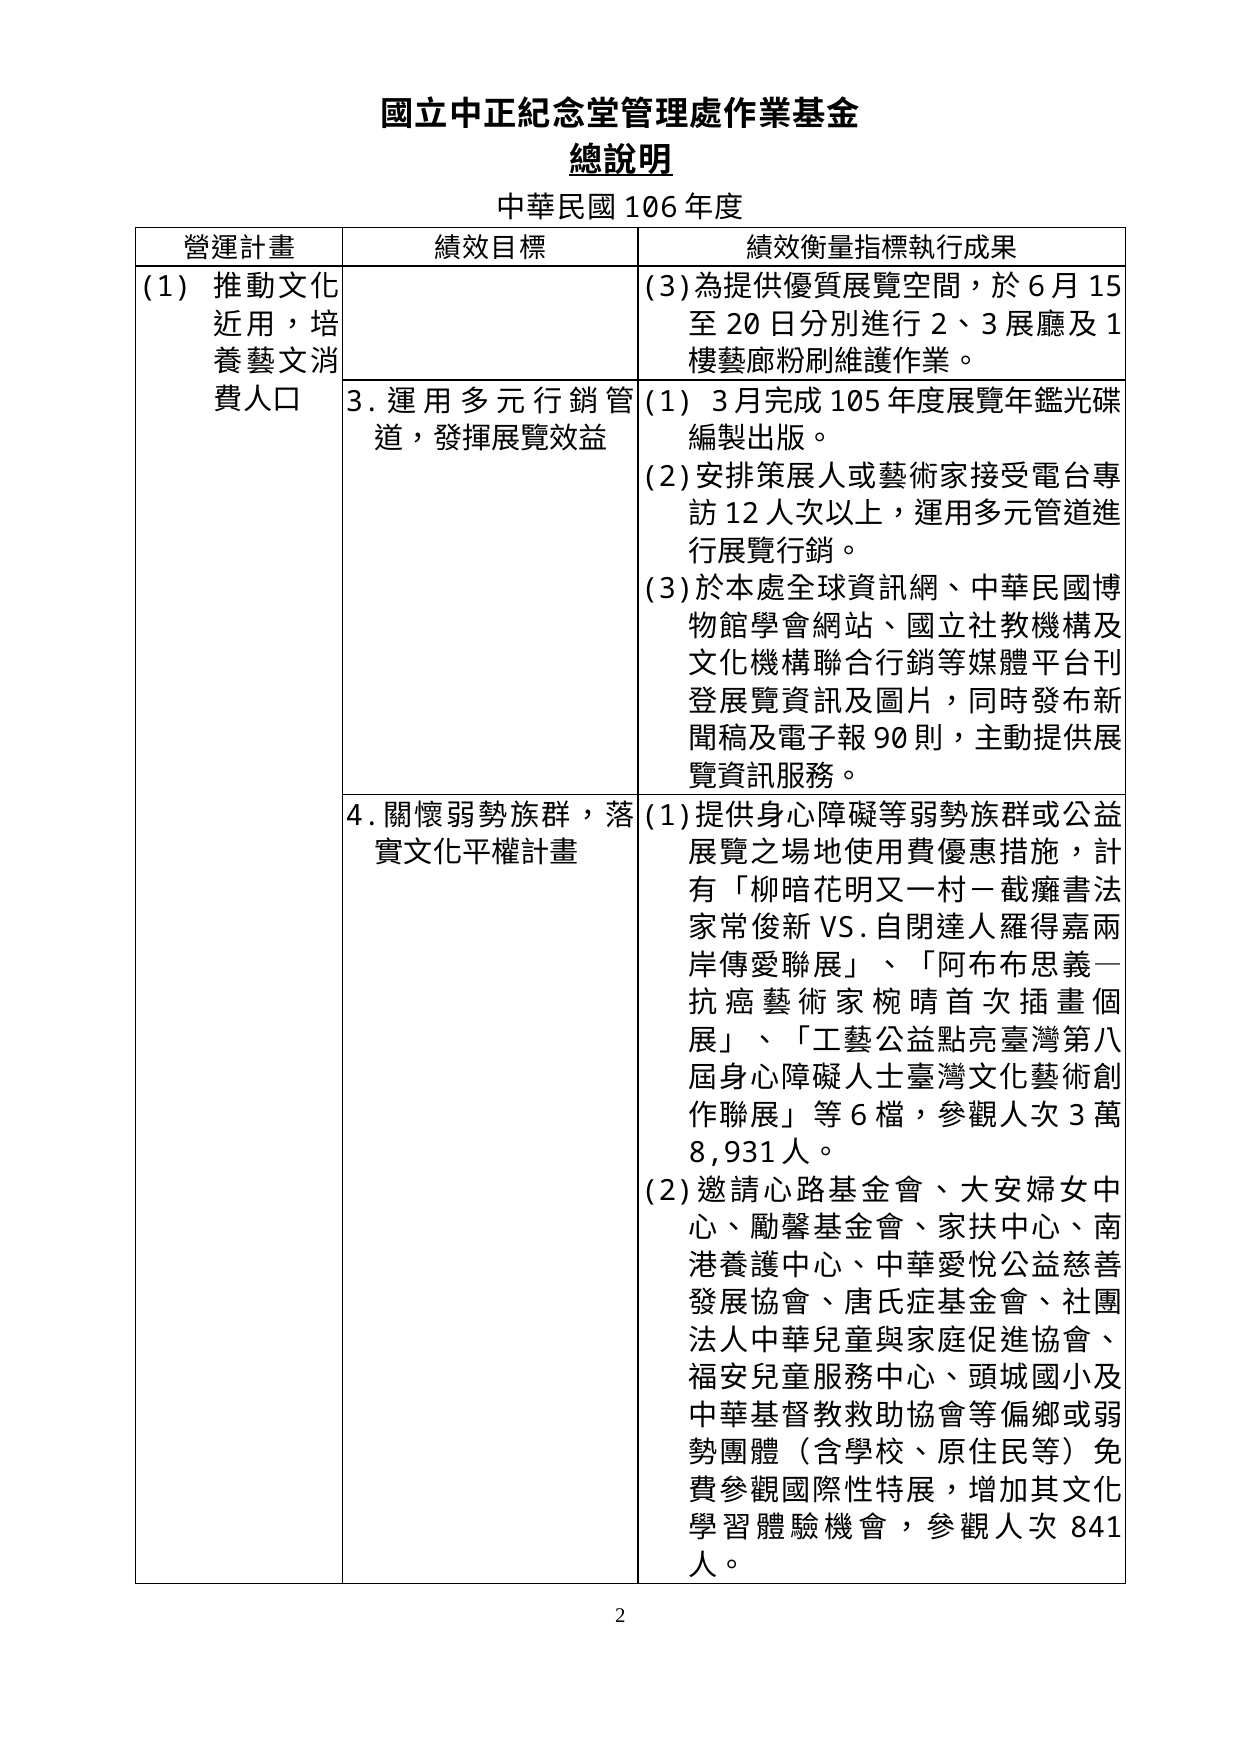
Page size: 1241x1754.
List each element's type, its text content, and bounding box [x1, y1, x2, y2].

table_header 績效衡量指標執行成果 [639, 228, 1125, 265]
table_header 績效目標 [343, 228, 637, 265]
table_cell (3)為提供優質展覽空間，於6月15至20日分別進行2、3展廳及1樓藝廊粉刷維護作業。 [639, 267, 1125, 379]
table_cell 推動文化近用，培養藝文消費人口 推動文化近用，培養藝文消費人口 [136, 267, 342, 1582]
table_cell [343, 267, 637, 379]
table_cell (1) 3月完成105年度展覽年鑑光碟編製出版。 (2)安排策展人或藝術家接受電台專訪12人次以上，運用多元管道進行展覽行銷。 (3)於本處全球資訊網、中華民國博物館學會網站、國立社教機構及文化機構聯合行銷等媒體平台刊登展覽資訊及圖片，同時發布新聞稿及電子報90則，主動提供展覽資訊服務。 [639, 381, 1125, 793]
table_cell 3.運用多元行銷管道，發揮展覽效益 [343, 381, 637, 793]
table_header 營運計畫 [136, 228, 342, 265]
table_cell (1)提供身心障礙等弱勢族群或公益展覽之場地使用費優惠措施，計有「柳暗花明又一村－截癱書法家常俊新VS.自閉達人羅得嘉兩岸傳愛聯展」、「阿布布思義—抗癌藝術家椀晴首次插畫個展」、「工藝公益點亮臺灣第八屆身心障礙人士臺灣文化藝術創作聯展」等6檔，參觀人次3萬8,931人。 (2)邀請心路基金會、大安婦女中心、勵馨基金會、家扶中心、南港養護中心、中華愛悅公益慈善發展協會、唐氏症基金會、社團法人中華兒童與家庭促進協會、福安兒童服務中心、頭城國小及中華基督教救助協會等偏鄉或弱勢團體（含學校、原住民等）免費參觀國際性特展，增加其文化學習體驗機會，參觀人次841人。 [639, 795, 1125, 1582]
table_cell 4.關懷弱勢族群，落實文化平權計畫 [343, 795, 637, 1582]
